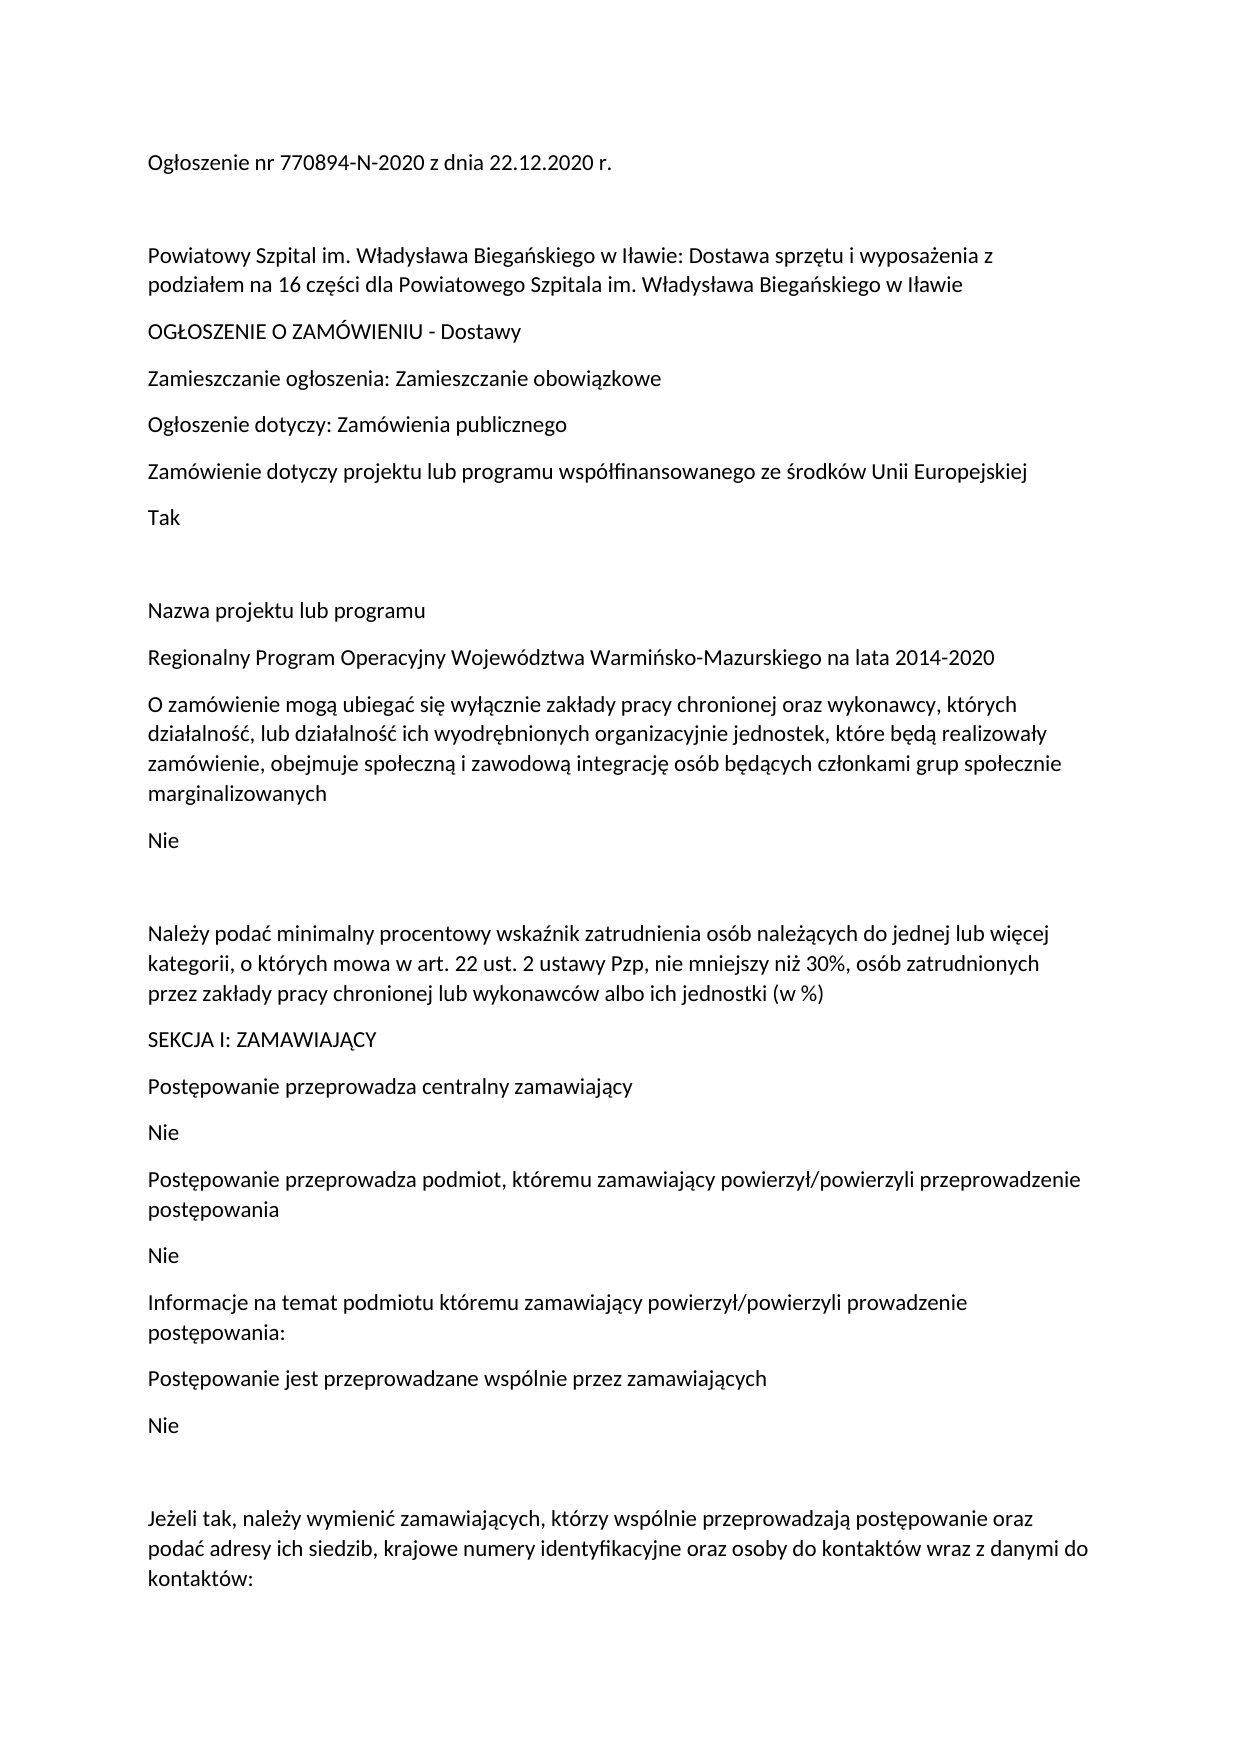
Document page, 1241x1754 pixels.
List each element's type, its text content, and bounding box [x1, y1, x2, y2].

text OGŁOSZENIE O ZAMÓWIENIU - Dostawy [148, 317, 1093, 345]
text Nie [148, 1411, 1093, 1439]
text Postępowanie jest przeprowadzane wspólnie przez zamawiających [148, 1364, 1093, 1393]
text Jeżeli tak, należy wymienić zamawiających, którzy wspólnie przeprowadzają postępowanie oraz podać adresy ich siedzib, krajowe numery identyfikacyjne oraz osoby do kontaktów wraz z danymi do kontaktów: [148, 1504, 1093, 1592]
text O zamówienie mogą ubiegać się wyłącznie zakłady pracy chronionej oraz wykonawcy, których działalność, lub działalność ich wyodrębnionych organizacyjnie jednostek, które będą realizowały zamówienie, obejmuje społeczną i zawodową integrację osób będących członkami grup społecznie marginalizowanych [148, 690, 1093, 807]
text Ogłoszenie dotyczy: Zamówienia publicznego [148, 410, 1093, 438]
text Zamieszczanie ogłoszenia: Zamieszczanie obowiązkowe [148, 364, 1093, 392]
text Nie [148, 1118, 1093, 1147]
text Regionalny Program Operacyjny Województwa Warmińsko-Mazurskiego na lata 2014-2020 [148, 643, 1093, 671]
text Należy podać minimalny procentowy wskaźnik zatrudnienia osób należących do jednej lub więcej kategorii, o których mowa w art. 22 ust. 2 ustawy Pzp, nie mniejszy niż 30%, osób zatrudnionych przez zakłady pracy chronionej lub wykonawców albo ich jednostki (w %) [148, 919, 1093, 1007]
text Nie [148, 826, 1093, 854]
text Informacje na temat podmiotu któremu zamawiający powierzył/powierzyli prowadzenie postępowania: [148, 1288, 1093, 1346]
text SEKCJA I: ZAMAWIAJĄCY [148, 1025, 1093, 1053]
text Zamówienie dotyczy projektu lub programu współfinansowanego ze środków Unii Europejskiej [148, 457, 1093, 485]
text Nazwa projektu lub programu [148, 597, 1093, 624]
text Tak [148, 503, 1093, 531]
text Postępowanie przeprowadza centralny zamawiający [148, 1072, 1093, 1100]
text Nie [148, 1242, 1093, 1269]
text Powiatowy Szpital im. Władysława Biegańskiego w Iławie: Dostawa sprzętu i wyposażenia z podziałem na 16 części dla Powiatowego Szpitala im. Władysława Biegańskiego w Iławie [148, 241, 1093, 299]
text Ogłoszenie nr 770894-N-2020 z dnia 22.12.2020 r. [148, 148, 1093, 176]
text Postępowanie przeprowadza podmiot, któremu zamawiający powierzył/powierzyli przeprowadzenie postępowania [148, 1165, 1093, 1223]
